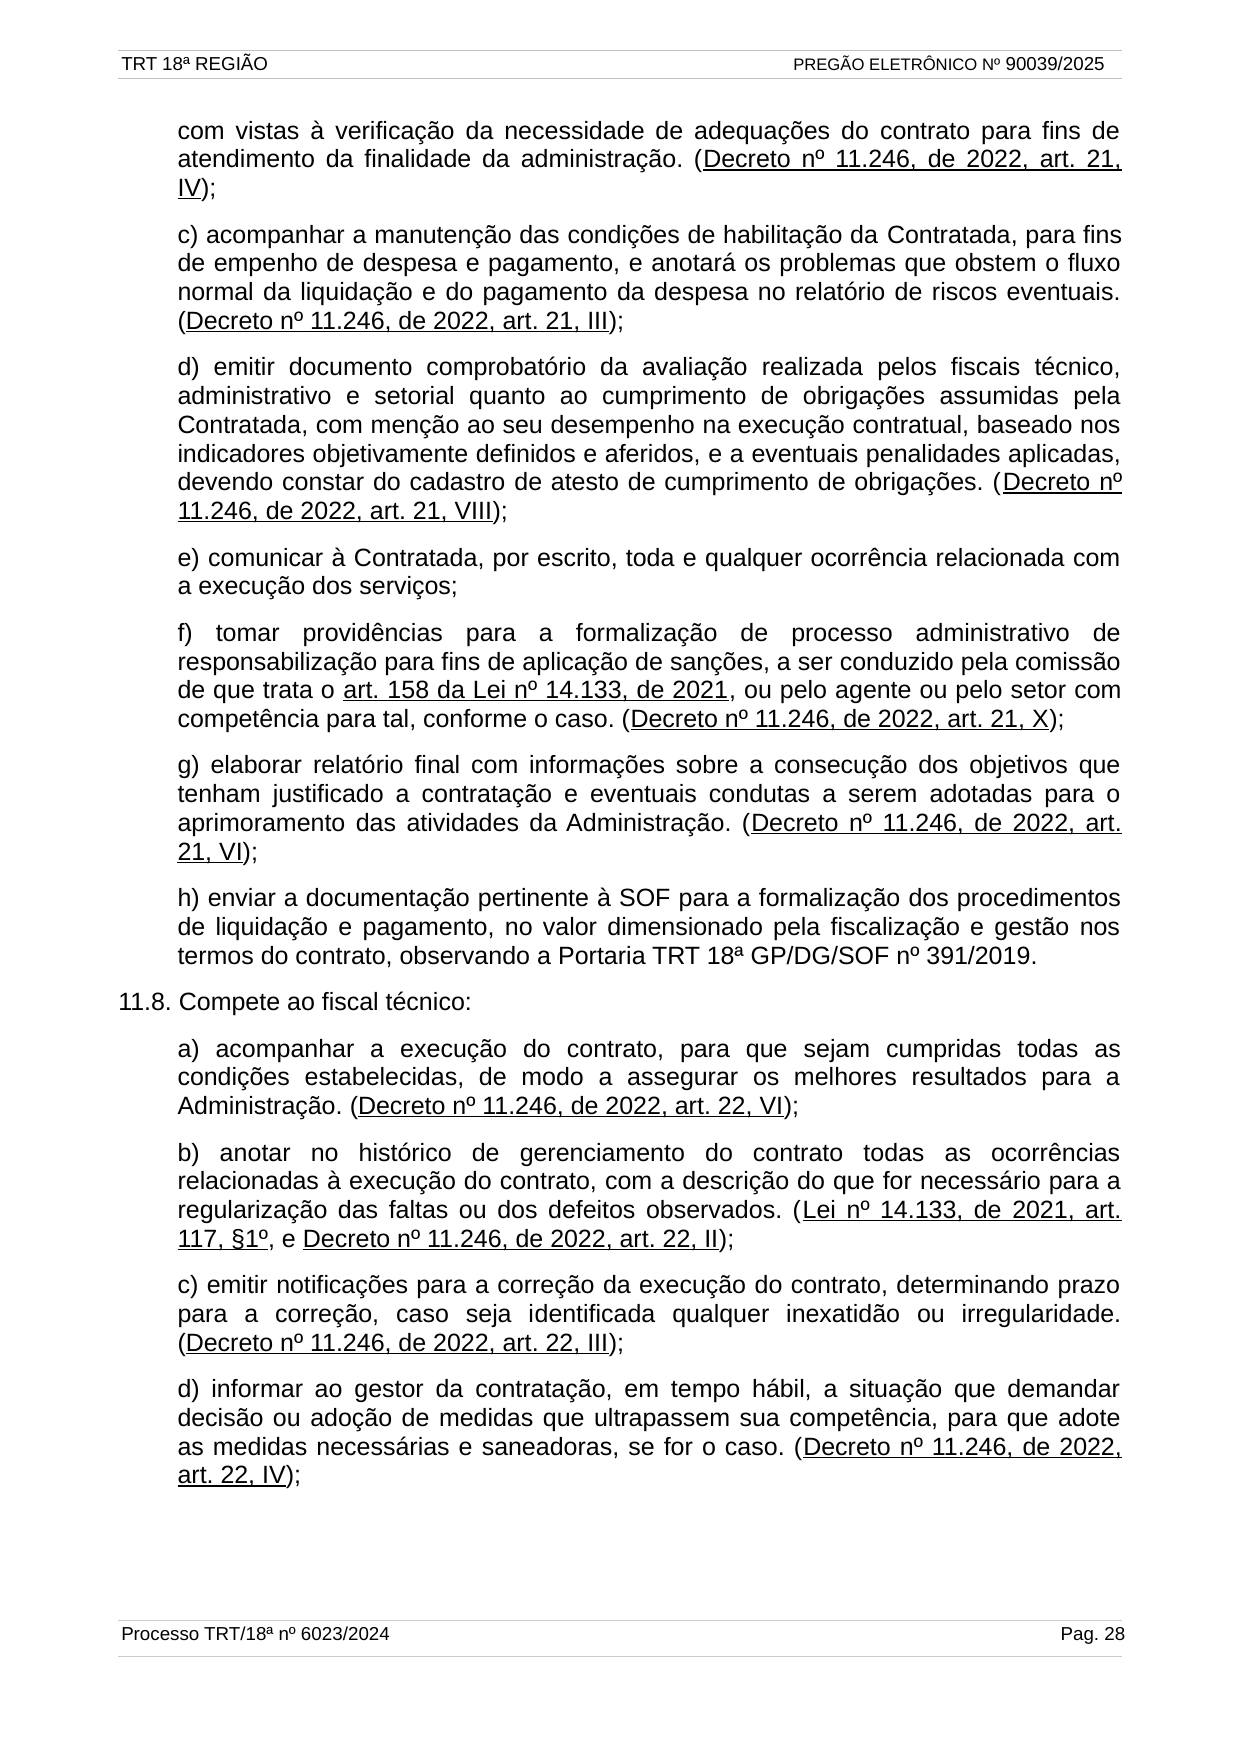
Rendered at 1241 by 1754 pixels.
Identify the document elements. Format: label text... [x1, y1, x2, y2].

list a) acompanhar a execução do contrato, para que sejam cumpridas todas as condições estabelecidas, de modo a assegurar os melhores resultados para a Administração. (Decreto nº 11.246, de 2022, art. 22, VI); [177, 1033, 1122, 1120]
list d) emitir documento comprobatório da avaliação realizada pelos fiscais técnico, administrativo e setorial quanto ao cumprimento de obrigações assumidas pela Contratada, com menção ao seu desempenho na execução contratual, baseado nos indicadores objetivamente definidos e aferidos, e a eventuais penalidades aplicadas, devendo constar do cadastro de atesto de cumprimento de obrigações. (Decreto nº 11.246, de 2022, art. 21, VIII); [177, 352, 1122, 525]
list c) acompanhar a manutenção das condições de habilitação da Contratada, para fins de empenho de despesa e pagamento, e anotará os problemas que obstem o fluxo normal da liquidação e do pagamento da despesa no relatório de riscos eventuais. (Decreto nº 11.246, de 2022, art. 21, III); [177, 219, 1122, 334]
list f) tomar providências para a formalização de processo administrativo de responsabilização para fins de aplicação de sanções, a ser conduzido pela comissão de que trata o art. 158 da Lei nº 14.133, de 2021, ou pelo agente ou pelo setor com competência para tal, conforme o caso. (Decreto nº 11.246, de 2022, art. 21, X); [177, 618, 1122, 733]
list c) emitir notificações para a correção da execução do contrato, determinando prazo para a correção, caso seja identificada qualquer inexatidão ou irregularidade. (Decreto nº 11.246, de 2022, art. 22, III); [177, 1270, 1122, 1356]
list b) anotar no histórico de gerenciamento do contrato todas as ocorrências relacionadas à execução do contrato, com a descrição do que for necessário para a regularização das faltas ou dos defeitos observados. (Lei nº 14.133, de 2021, art. 117, §1º, e Decreto nº 11.246, de 2022, art. 22, II); [177, 1137, 1122, 1252]
list d) informar ao gestor da contratação, em tempo hábil, a situação que demandar decisão ou adoção de medidas que ultrapassem sua competência, para que adote as medidas necessárias e saneadoras, se for o caso. (Decreto nº 11.246, de 2022, art. 22, IV); [177, 1374, 1122, 1489]
list h) enviar a documentação pertinente à SOF para a formalização dos procedimentos de liquidação e pagamento, no valor dimensionado pela fiscalização e gestão nos termos do contrato, observando a Portaria TRT 18ª GP/DG/SOF nº 391/2019. [177, 883, 1122, 969]
list com vistas à verificação da necessidade de adequações do contrato para fins de atendimento da finalidade da administração. (Decreto nº 11.246, de 2022, art. 21, IV); [177, 116, 1122, 202]
list g) elaborar relatório final com informações sobre a consecução dos objetivos que tenham justificado a contratação e eventuais condutas a serem adotadas para o aprimoramento das atividades da Administração. (Decreto nº 11.246, de 2022, art. 21, VI); [177, 750, 1122, 865]
list e) comunicar à Contratada, por escrito, toda e qualquer ocorrência relacionada com a execução dos serviços; [177, 542, 1122, 600]
list 11.8. Compete ao fiscal técnico: [118, 987, 1122, 1016]
